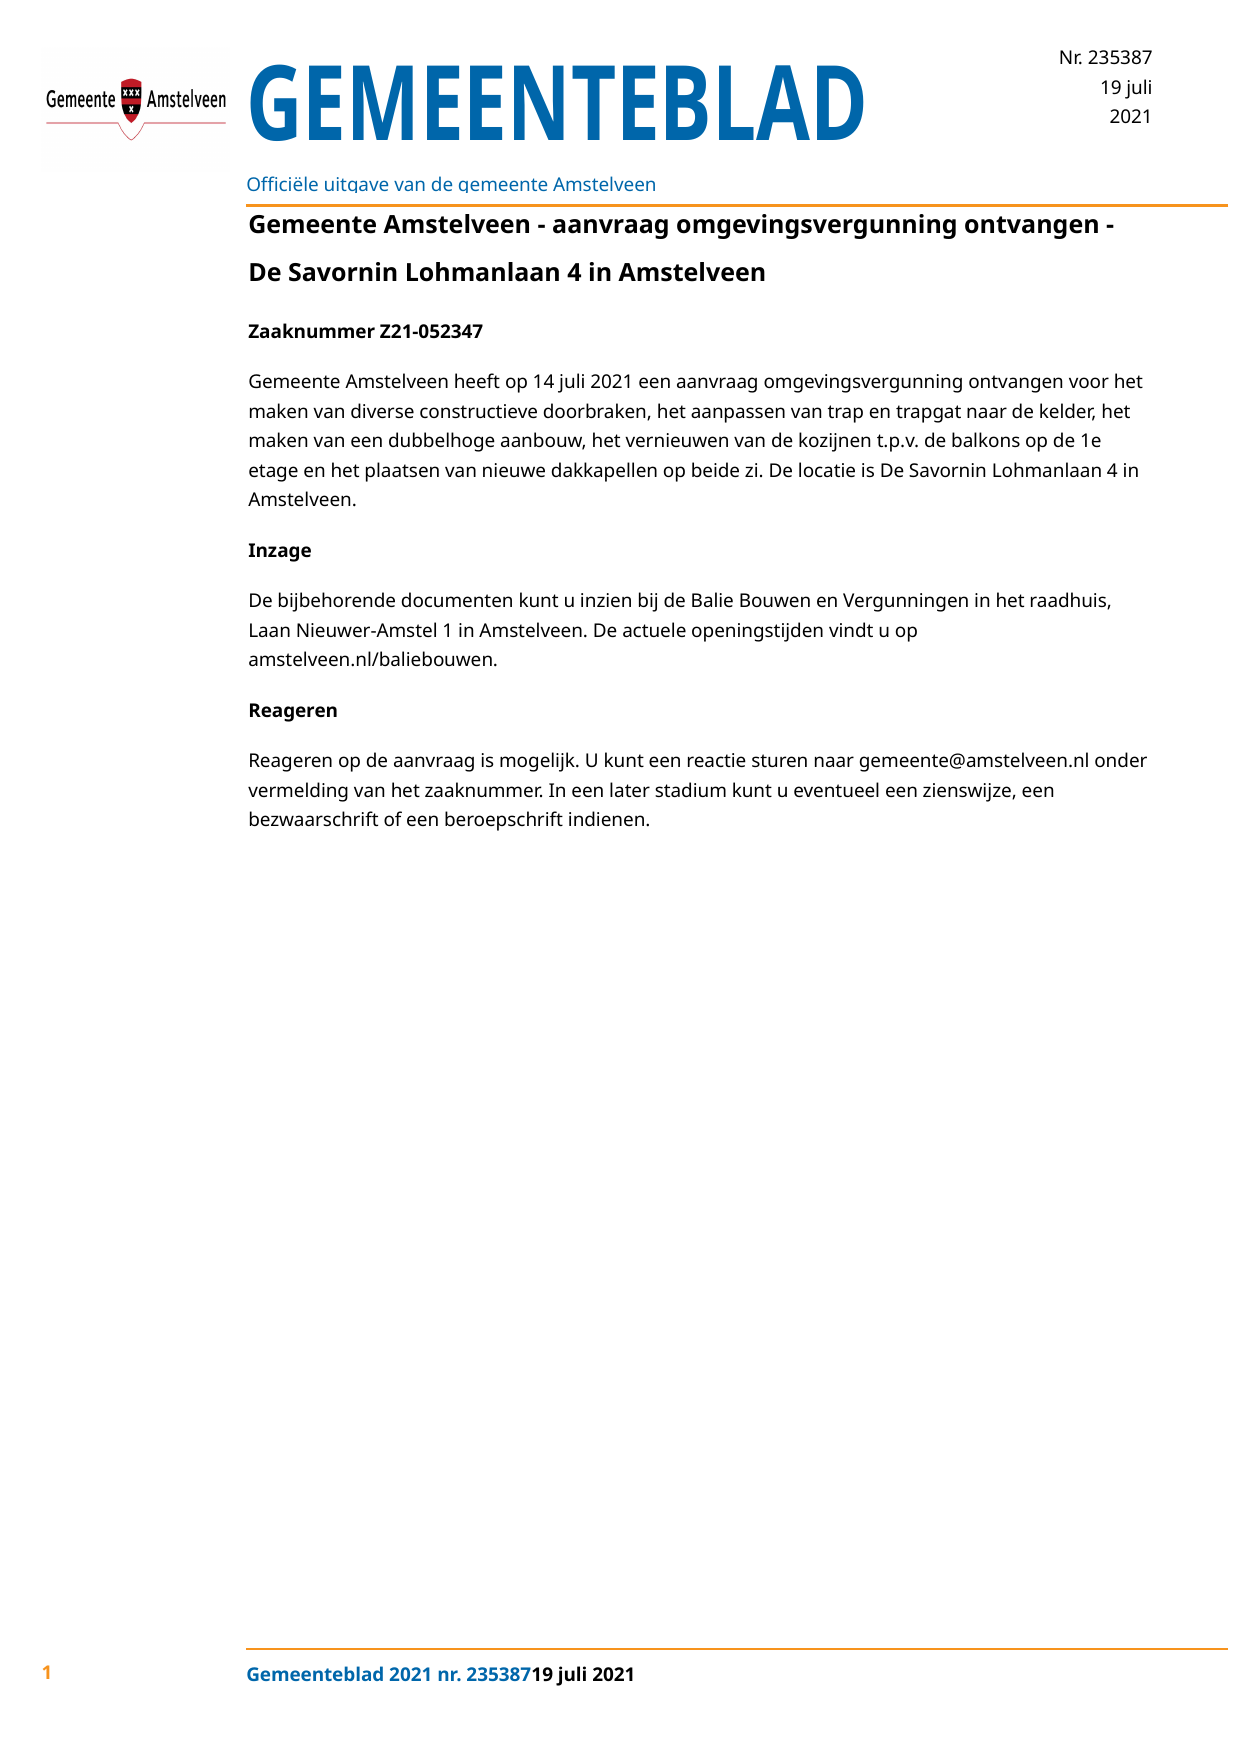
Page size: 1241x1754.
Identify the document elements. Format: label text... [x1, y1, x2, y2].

picture [41, 47, 231, 172]
text Gemeente Amstelveen heeft op 14 juli 2021 een aanvraag omgevingsvergunning ontvangen voor het maken van diverse constructieve doorbraken, het aanpassen van trap en trapgat naar de kelder, het maken van een dubbelhoge aanbouw, het vernieuwen van de kozijnen t.p.v. de balkons op de 1e etage en het plaatsen van nieuwe dakkapellen op beide zi. De locatie is De Savornin Lohmanlaan 4 in Amstelveen. [248, 368, 1152, 512]
text Reageren [248, 697, 1152, 723]
text Zaaknummer Z21-052347 [248, 318, 1152, 344]
text Inzage [248, 537, 1152, 563]
text Reageren op de aanvraag is mogelijk. U kunt een reactie sturen naar gemeente@amstelveen.nl onder vermelding van het zaaknummer. In een later stadium kunt u eventueel een zienswijze, een bezwaarschrift of een beroepschrift indienen. [248, 747, 1152, 832]
text Gemeente Amstelveen - aanvraag omgevingsvergunning ontvangen - De Savornin Lohmanlaan 4 in Amstelveen [248, 207, 1152, 288]
text De bijbehorende documenten kunt u inzien bij de Balie Bouwen en Vergunningen in het raadhuis, Laan Nieuwer-Amstel 1 in Amstelveen. De actuele openingstijden vindt u op amstelveen.nl/baliebouwen. [248, 587, 1152, 672]
